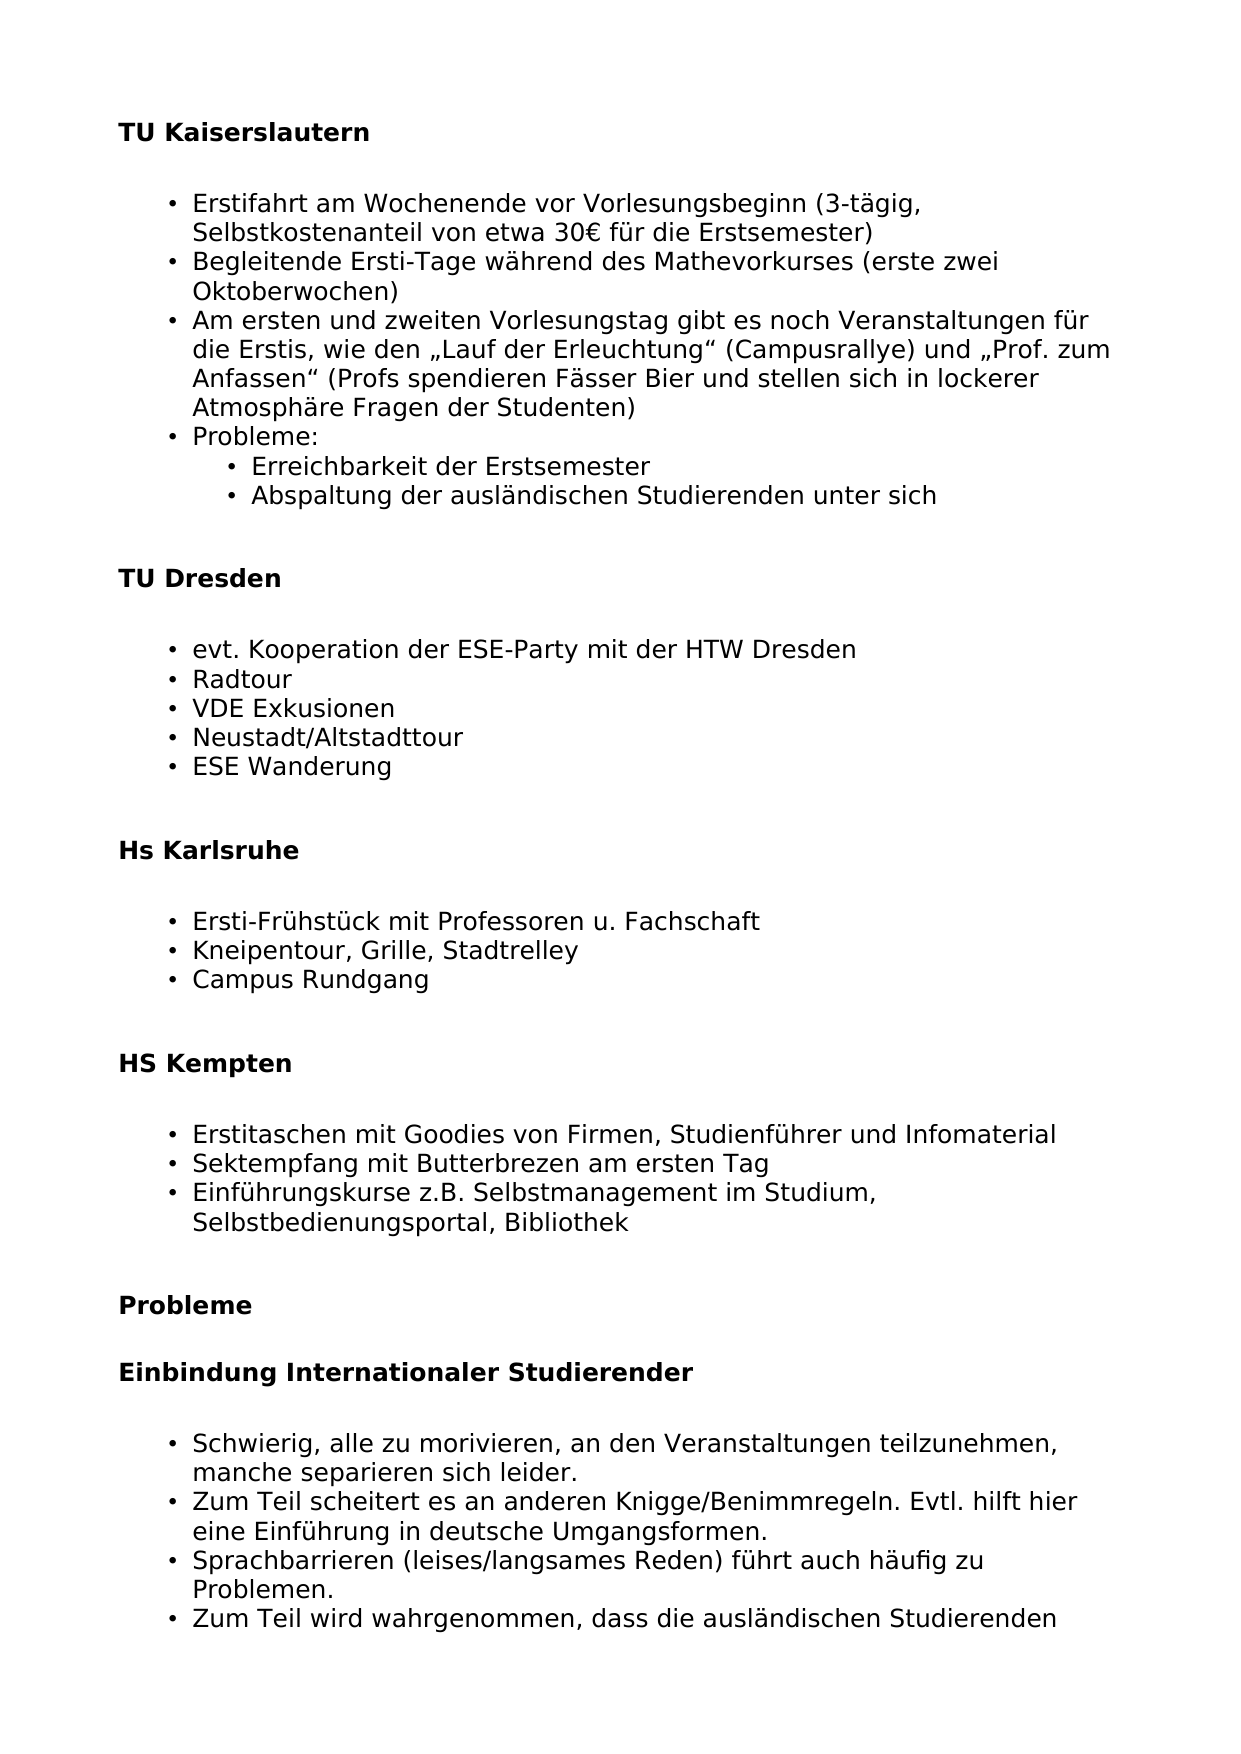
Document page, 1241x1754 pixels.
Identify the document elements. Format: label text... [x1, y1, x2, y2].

subtitle TU Kaiserslautern [118, 118, 1122, 147]
list Erstitaschen mit Goodies von Firmen, Studienführer und Infomaterial [177, 1120, 1122, 1149]
subtitle TU Dresden [118, 564, 1122, 594]
list Ersti-Frühstück mit Professoren u. Fachschaft [177, 907, 1122, 936]
list Am ersten und zweiten Vorlesungstag gibt es noch Veranstaltungen für die Erstis, wie den „Lauf der Erleuchtung“ (Campusrallye) und „Prof. zum Anfassen“ (Profs spendieren Fässer Bier und stellen sich in lockerer Atmosphäre Fragen der Studenten) [177, 306, 1122, 423]
list Probleme: [177, 423, 1122, 452]
list Erreichbarkeit der Erstsemester [236, 452, 1122, 481]
list Erstifahrt am Wochenende vor Vorlesungsbeginn (3-tägig, Selbstkostenanteil von etwa 30€ für die Erstsemester) [177, 189, 1122, 248]
list Abspaltung der ausländischen Studierenden unter sich [236, 481, 1122, 510]
list Sektempfang mit Butterbrezen am ersten Tag [177, 1149, 1122, 1179]
list Sprachbarrieren (leises/langsames Reden) führt auch häufig zu Problemen. [177, 1546, 1122, 1604]
list evt. Kooperation der ESE-Party mit der HTW Dresden [177, 636, 1122, 665]
list Zum Teil wird wahrgenommen, dass die ausländischen Studierenden [177, 1604, 1122, 1633]
list VDE Exkusionen [177, 694, 1122, 723]
subtitle Einbindung Internationaler Studierender [118, 1358, 1122, 1387]
subtitle Probleme [118, 1291, 1122, 1321]
list Neustadt/Altstadttour [177, 723, 1122, 752]
list Radtour [177, 665, 1122, 694]
subtitle Hs Karlsruhe [118, 836, 1122, 865]
list Zum Teil scheitert es an anderen Knigge/Benimmregeln. Evtl. hilft hier eine Einführung in deutsche Umgangsformen. [177, 1488, 1122, 1546]
list Begleitende Ersti-Tage während des Mathevorkurses (erste zwei Oktoberwochen) [177, 248, 1122, 306]
list Einführungskurse z.B. Selbstmanagement im Studium, Selbstbedienungsportal, Bibliothek [177, 1179, 1122, 1237]
list Campus Rundgang [177, 966, 1122, 995]
subtitle HS Kempten [118, 1049, 1122, 1078]
list Kneipentour, Grille, Stadtrelley [177, 936, 1122, 966]
list ESE Wanderung [177, 752, 1122, 782]
list Schwierig, alle zu morivieren, an den Veranstaltungen teilzunehmen, manche separieren sich leider. [177, 1429, 1122, 1488]
